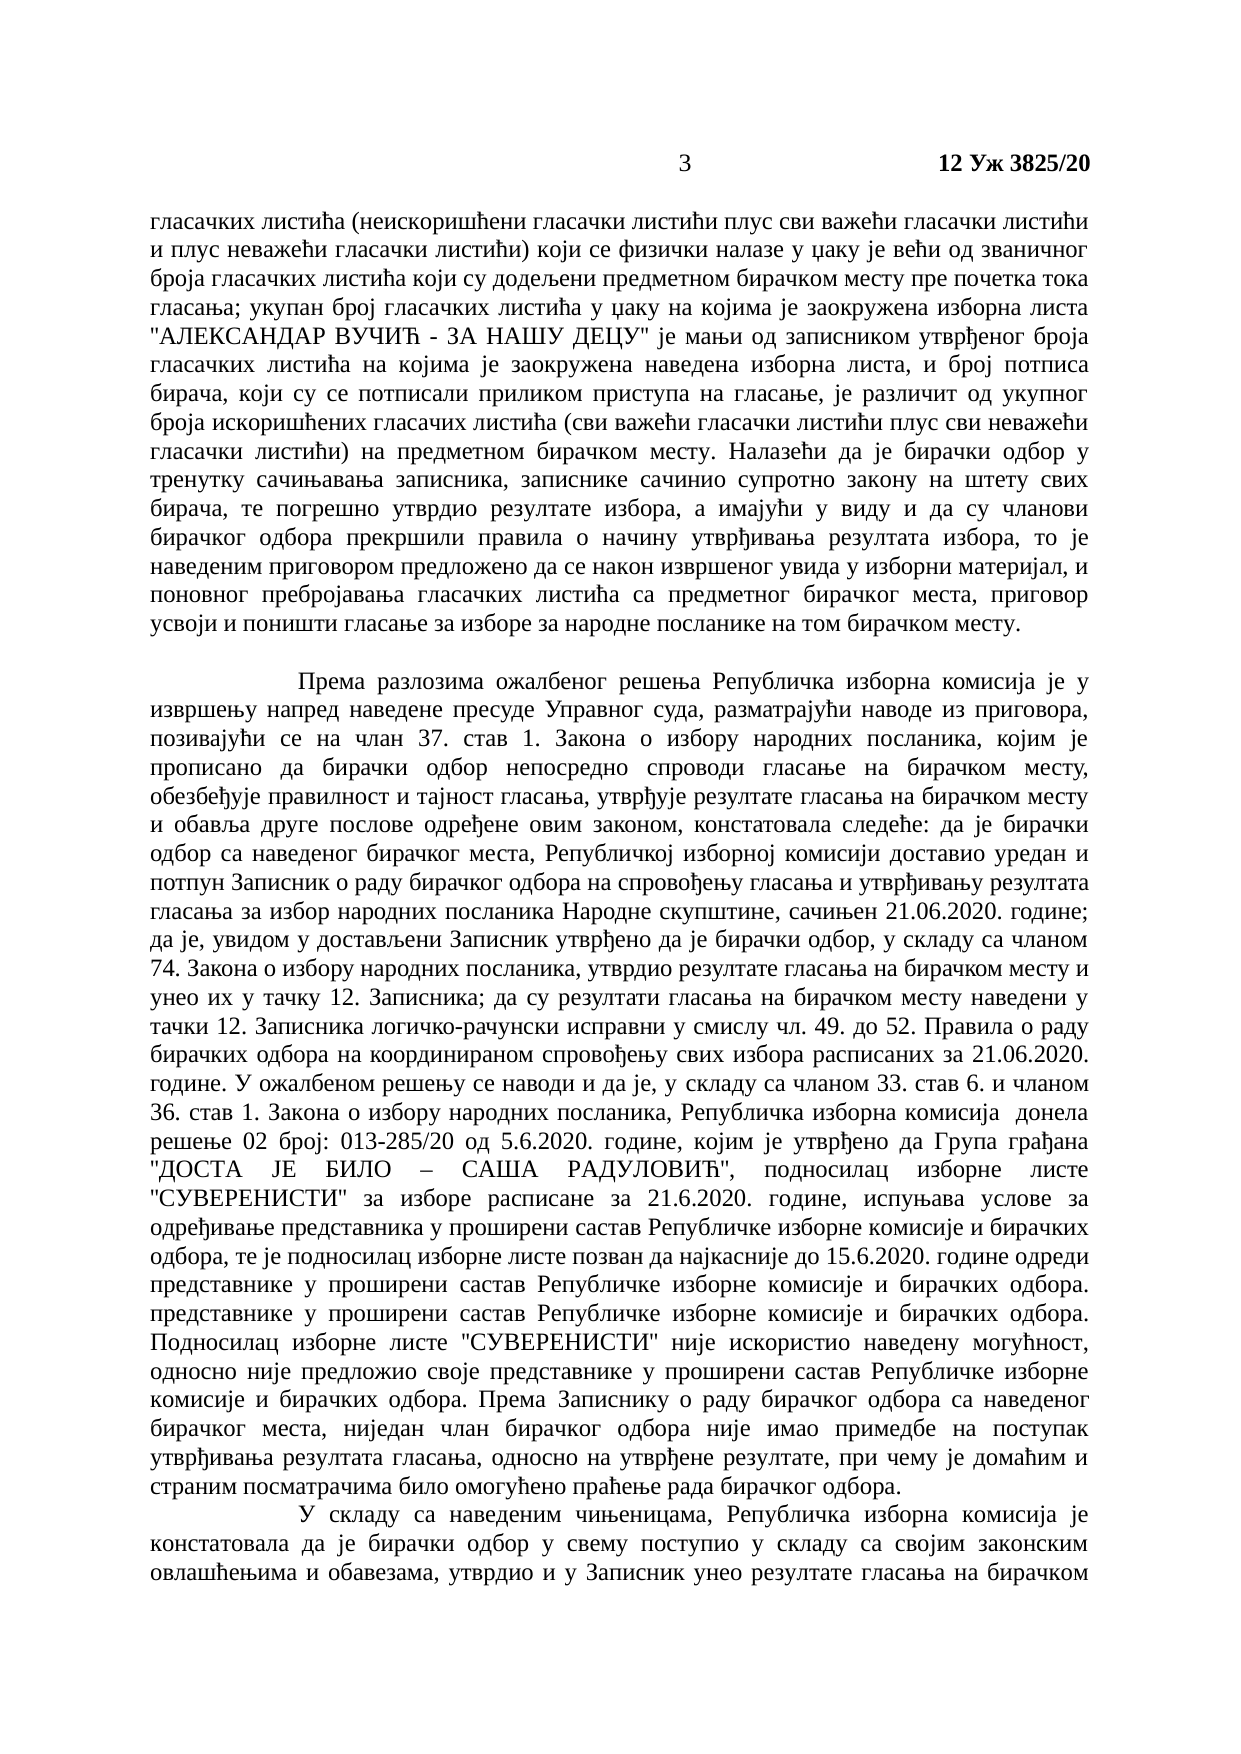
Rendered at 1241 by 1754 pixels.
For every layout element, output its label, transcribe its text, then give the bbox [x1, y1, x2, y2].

text Према разлозима ожалбеног решења Републичка изборна комисија је у извршењу напред наведене пресуде Управног суда, разматрајући наводе из приговора, позивајући се на члан 37. став 1. Закона о избору народних посланика, којим је прописано да бирачки одбор непосредно спроводи гласање на бирачком месту, обезбеђује правилност и тајност гласања, утврђује резултате гласања на бирачком месту и обавља друге послове одређене овим законом, констатовала следеће: да је бирачки одбор са наведеног бирачког места, Републичкој изборној комисији доставио уредан и потпун Записник о раду бирачког одбора на спровођењу гласања и утврђивању резултата гласања за избор народних посланика Народне скупштине, сачињен 21.06.2020. године; да је, увидом у достављени Записник утврђено да је бирачки одбор, у складу са чланом 74. Закона о избору народних посланика, утврдио резултате гласања на бирачком месту и унео их у тачку 12. Записника; да су резултати гласања на бирачком месту наведени у тачки 12. Записника логичко-рачунски исправни у смислу чл. 49. до 52. Правила о раду бирачких одбора на координираном спровођењу свих избора расписаних за 21.06.2020. године. У ожалбеном решењу се наводи и да је, у складу са чланом 33. став 6. и чланом 36. став 1. Закона о избору народних посланика, Републичка изборна комисија донела решење 02 број: 013-285/20 од 5.6.2020. године, којим је утврђено да Група грађана ''ДОСТА ЈЕ БИЛО – САША РАДУЛОВИЋ'', подносилац изборне листе ''СУВЕРЕНИСТИ'' за изборе расписане за 21.6.2020. године, испуњава услове за одређивање представника у проширени састав Републичке изборне комисије и бирачких одбора, те је подносилац изборне листе позван да најкасније до 15.6.2020. године одреди представнике у проширени састав Републичке изборне комисије и бирачких одбора. представнике у проширени састав Републичке изборне комисије и бирачких одбора. Подносилац изборне листе ''СУВЕРЕНИСТИ'' није искористио наведену могућност, односно није предложио своје представнике у проширени састав Републичке изборне комисије и бирачких одбора. Према Записнику о раду бирачког одбора са наведеног бирачког места, ниједан члан бирачког одбора није имао примедбе на поступак утврђивања резултата гласања, односно на утврђене резултате, при чему је домаћим и страним посматрачима било омогућено праћење рада бирачког одбора. [150, 666, 1090, 1499]
text гласачких листића (неискоришћени гласачки листићи плус сви важећи гласачки листићи и плус неважећи гласачки листићи) који се физички налазе у џаку је већи од званичног броја гласачких листића који су додељени предметном бирачком месту пре почетка тока гласања; укупан број гласачких листића у џаку на којима је заокружена изборна листа ''АЛЕКСАНДАР ВУЧИЋ - ЗА НАШУ ДЕЦУ'' је мањи од записником утврђеног броја гласачких листића на којима је заокружена наведена изборна листа, и број потписа бирача, који су се потписали приликом приступа на гласање, је различит од укупног броја искоришћених гласачих листића (сви важећи гласачки листићи плус сви неважећи гласачки листићи) на предметном бирачком месту. Налазећи да је бирачки одбор у тренутку сачињавања записника, записнике сачинио супротно закону на штету свих бирача, те погрешно утврдио резултате избора, а имајући у виду и да су чланови бирачког одбора прекршили правила о начину утврђивања резултата избора, то је наведеним приговором предложено да се након извршеног увида у изборни материјал, и поновног пребројавања гласачких листића са предметног бирачког места, приговор усвоји и поништи гласање за изборе за народне посланике на том бирачком месту. [150, 206, 1090, 637]
text У складу са наведеним чињеницама, Републичка изборна комисија је констатовала да је бирачки одбор у свему поступио у складу са својим законским овлашћењима и обавезама, утврдио и у Записник унео резултате гласања на бирачком [150, 1499, 1090, 1586]
